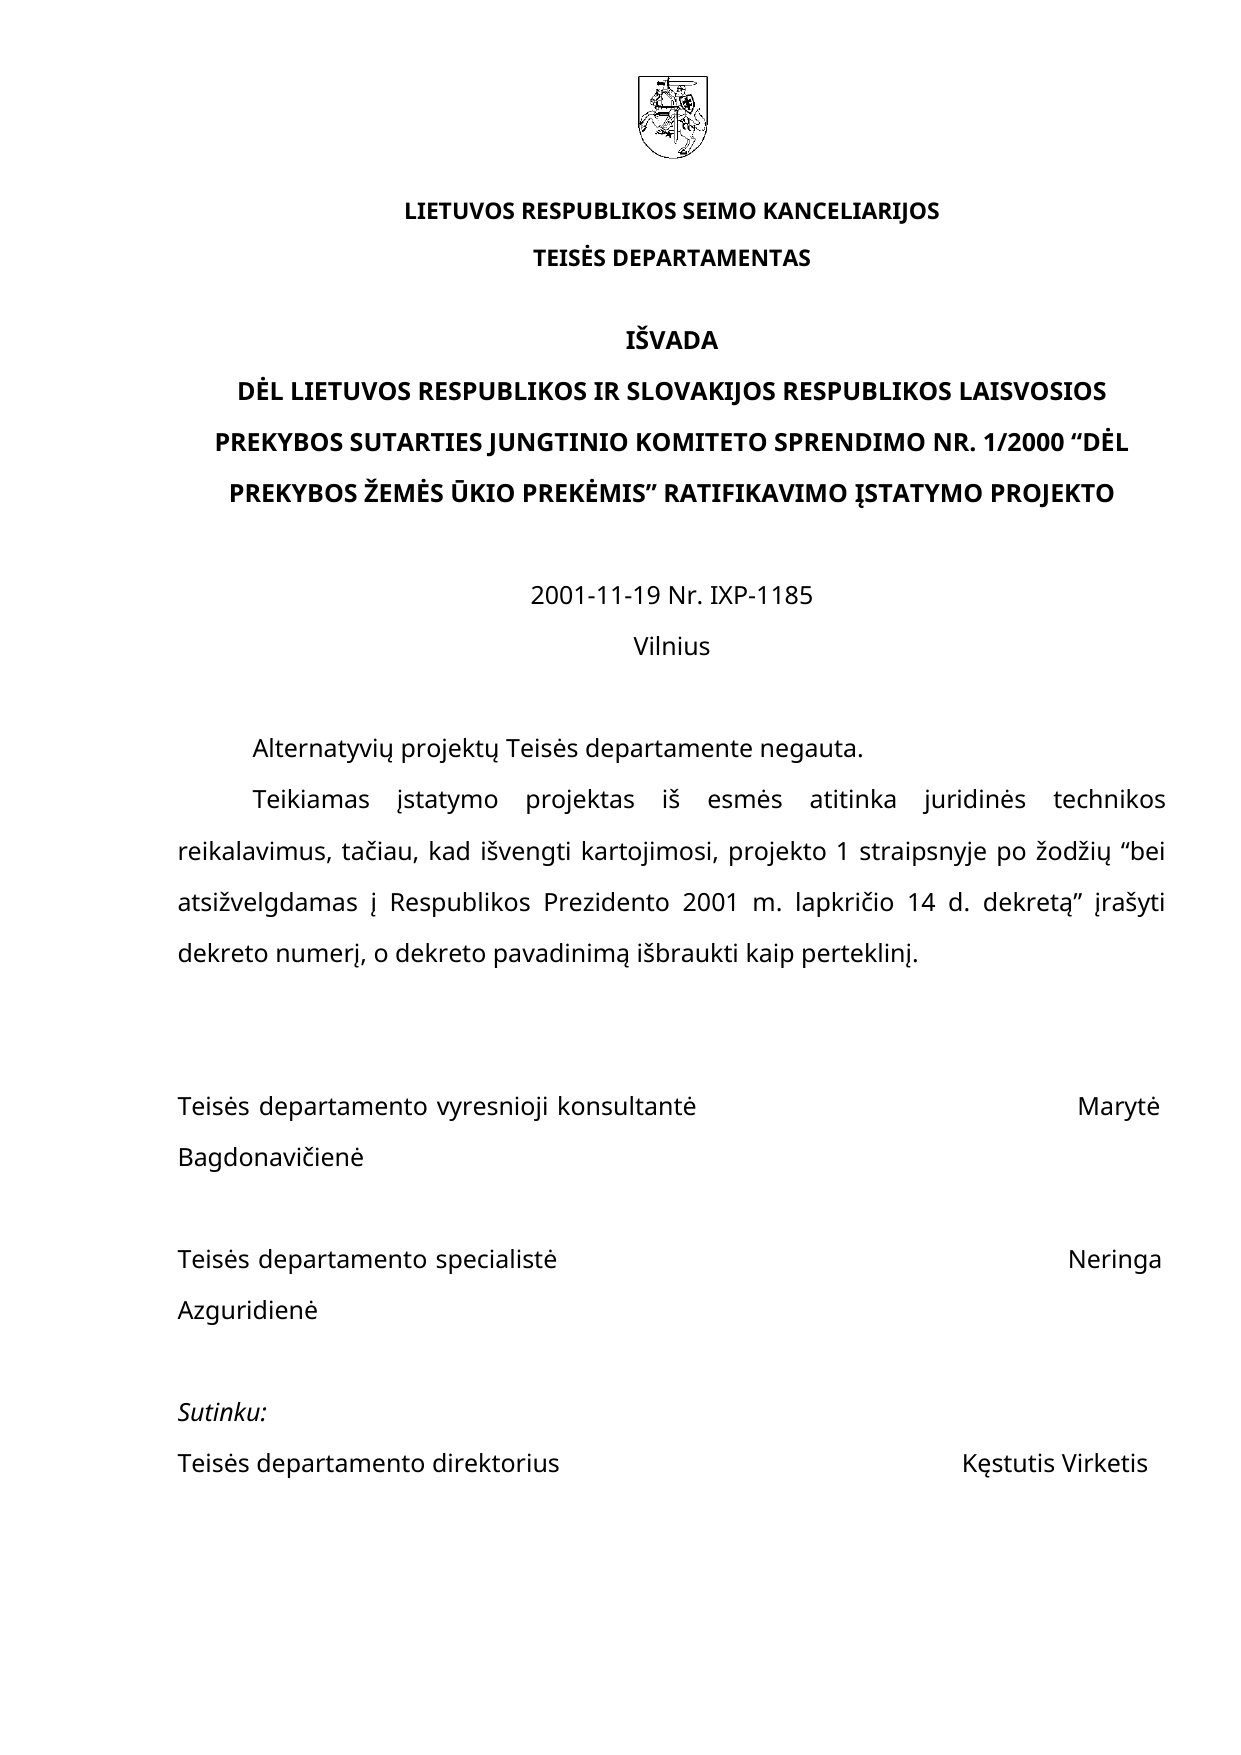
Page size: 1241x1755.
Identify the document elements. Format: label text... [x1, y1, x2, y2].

text TEISĖS DEPARTAMENTAS [177, 242, 1167, 273]
text DĖL LIETUVOS RESPUBLIKOS IR SLOVAKIJOS RESPUBLIKOS LAISVOSIOS PREKYBOS SUTARTIES JUNGTINIO KOMITETO SPRENDIMO NR. 1/2000 “DĖL PREKYBOS ŽEMĖS ŪKIO PREKĖMIS” RATIFIKAVIMO ĮSTATYMO PROJEKTO [177, 374, 1167, 510]
text Teisės departamento specialistė Neringa Azguridienė [177, 1242, 1167, 1327]
text Teisės departamento direktorius Kęstutis Virketis [177, 1446, 1167, 1480]
text Teikiamas įstatymo projektas iš esmės atitinka juridinės technikos reikalavimus, tačiau, kad išvengti kartojimosi, projekto 1 straipsnyje po žodžių “bei atsižvelgdamas į Respublikos Prezidento 2001 m. lapkričio 14 d. dekretą” įrašyti dekreto numerį, o dekreto pavadinimą išbraukti kaip perteklinį. [177, 782, 1167, 969]
text Teisės departamento vyresnioji konsultantė Marytė Bagdonavičienė [177, 1088, 1167, 1173]
text IŠVADA [177, 323, 1167, 357]
text LIETUVOS RESPUBLIKOS SEIMO KANCELIARIJOS [177, 195, 1167, 226]
text 2001-11-19 Nr. IXP-1185 [177, 578, 1167, 612]
text Vilnius [177, 629, 1167, 663]
text Alternatyvių projektų Teisės departamente negauta. [177, 731, 1167, 765]
text Sutinku: [177, 1395, 1167, 1429]
